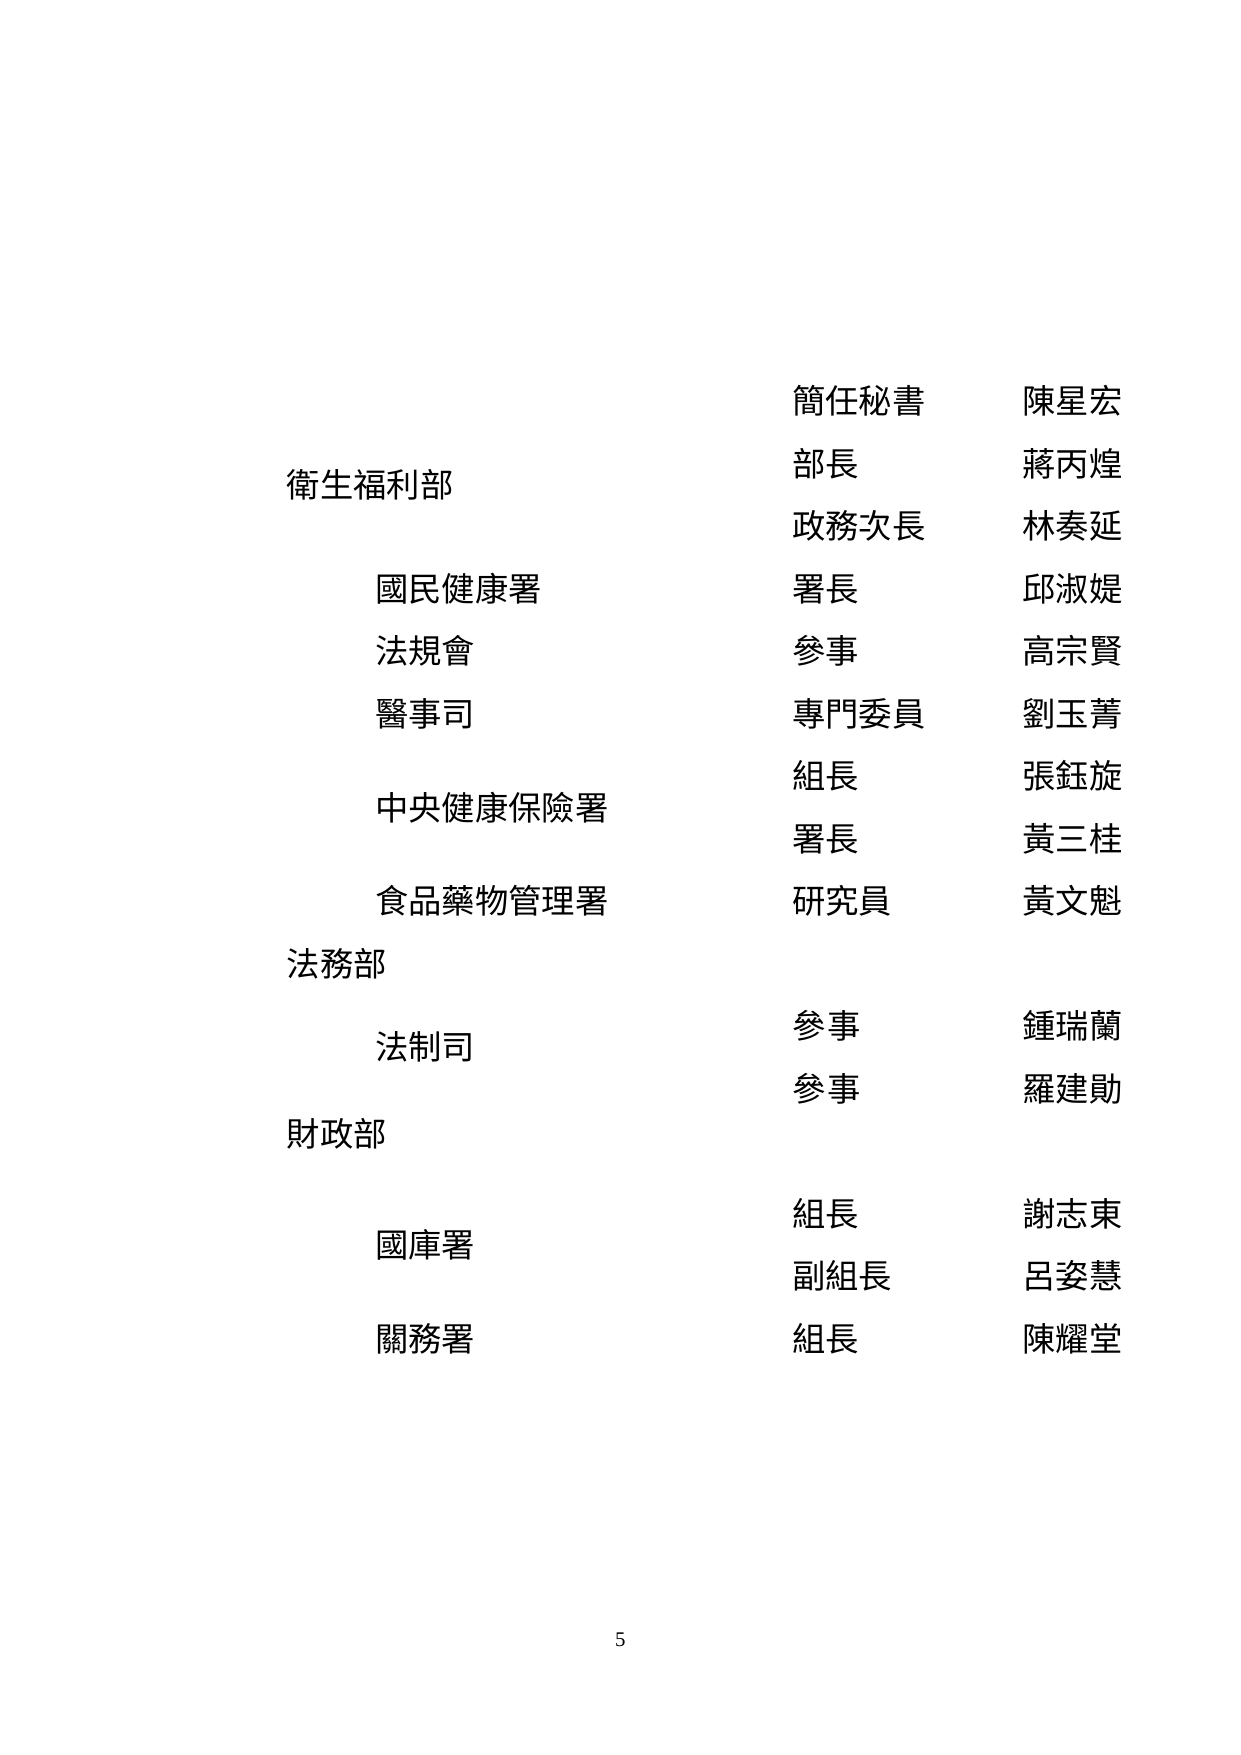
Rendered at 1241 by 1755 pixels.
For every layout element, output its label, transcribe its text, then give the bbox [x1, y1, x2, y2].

table_cell [118, 420, 283, 483]
table_cell 組長 [789, 1295, 951, 1358]
table_cell [777, 608, 789, 670]
table_cell 邱淑媞 [951, 545, 1125, 608]
table_cell [118, 1295, 283, 1358]
table_cell [118, 1108, 283, 1170]
table_cell [284, 795, 372, 858]
table_cell 部長 [789, 420, 951, 483]
table_cell 關務署 [372, 1295, 777, 1358]
table_cell [777, 1170, 789, 1233]
table_cell [777, 1108, 789, 1170]
table_cell 陳耀堂 [951, 1295, 1125, 1358]
table_cell [777, 420, 789, 483]
table_cell 法務部 [284, 920, 777, 983]
table_cell 政務次長 [789, 483, 951, 545]
table_cell [284, 1295, 372, 1358]
table_cell [777, 795, 789, 858]
table_cell 食品藥物管理署 [372, 858, 777, 920]
table_cell [777, 1233, 789, 1295]
table_cell [118, 858, 283, 920]
table_cell 法規會 [372, 608, 777, 670]
table_cell 蔣丙煌 [951, 420, 1125, 483]
table_cell [777, 920, 789, 983]
table_cell 署長 [789, 795, 951, 858]
table_cell [284, 1170, 372, 1233]
table_cell [118, 608, 283, 670]
table_cell [118, 1045, 283, 1108]
table_cell 謝志東 [951, 1170, 1125, 1233]
table_cell 鍾瑞蘭 [951, 983, 1125, 1045]
table_cell [777, 1295, 789, 1358]
table_cell [118, 670, 283, 733]
table_cell 醫事司 [372, 670, 777, 733]
table_cell [284, 545, 372, 608]
table_cell [777, 1045, 789, 1108]
table_cell 組長 [789, 1170, 951, 1233]
table_cell [789, 1108, 951, 1170]
table_cell [951, 920, 1125, 983]
table_cell [284, 858, 372, 920]
table_cell [118, 795, 283, 858]
table_cell 衛生福利部 [284, 420, 777, 545]
table_cell 中央健康保險署 [372, 733, 777, 858]
table_cell [777, 858, 789, 920]
table_cell [118, 483, 283, 545]
table_cell [372, 358, 777, 420]
table_cell [118, 983, 283, 1045]
table_cell [284, 608, 372, 670]
table_cell 財政部 [284, 1108, 777, 1170]
table_cell [284, 733, 372, 795]
table_cell [118, 1170, 283, 1233]
table_cell 法制司 [372, 983, 777, 1108]
table_cell [284, 670, 372, 733]
table_cell [284, 1045, 372, 1108]
table_cell [777, 670, 789, 733]
table_cell [284, 983, 372, 1045]
table_cell 劉玉菁 [951, 670, 1125, 733]
table_cell [951, 1108, 1125, 1170]
table_cell [118, 1233, 283, 1295]
table_cell [777, 733, 789, 795]
table_cell 黃三桂 [951, 795, 1125, 858]
table_cell [118, 920, 283, 983]
table_cell 研究員 [789, 858, 951, 920]
table_cell 國民健康署 [372, 545, 777, 608]
table_cell 副組長 [789, 1233, 951, 1295]
table_cell [284, 1233, 372, 1295]
table_cell 國庫署 [372, 1170, 777, 1295]
table_cell [789, 920, 951, 983]
table_cell [777, 545, 789, 608]
table_cell [777, 983, 789, 1045]
table_cell 參事 [789, 1045, 951, 1108]
table_cell [118, 733, 283, 795]
table_cell 羅建勛 [951, 1045, 1125, 1108]
table_cell [118, 545, 283, 608]
table_cell 林奏延 [951, 483, 1125, 545]
table_cell 黃文魁 [951, 858, 1125, 920]
table_cell 署長 [789, 545, 951, 608]
table_cell 組長 [789, 733, 951, 795]
table_cell 參事 [789, 608, 951, 670]
table_cell [777, 358, 789, 420]
table_cell 陳星宏 [951, 358, 1125, 420]
table_cell 專門委員 [789, 670, 951, 733]
table_cell [284, 358, 372, 420]
table_cell 呂姿慧 [951, 1233, 1125, 1295]
table_cell 張鈺旋 [951, 733, 1125, 795]
table_cell 高宗賢 [951, 608, 1125, 670]
table_cell [118, 358, 283, 420]
table_cell [777, 483, 789, 545]
table_cell 參事 [789, 983, 951, 1045]
table_cell 簡任秘書 [789, 358, 951, 420]
